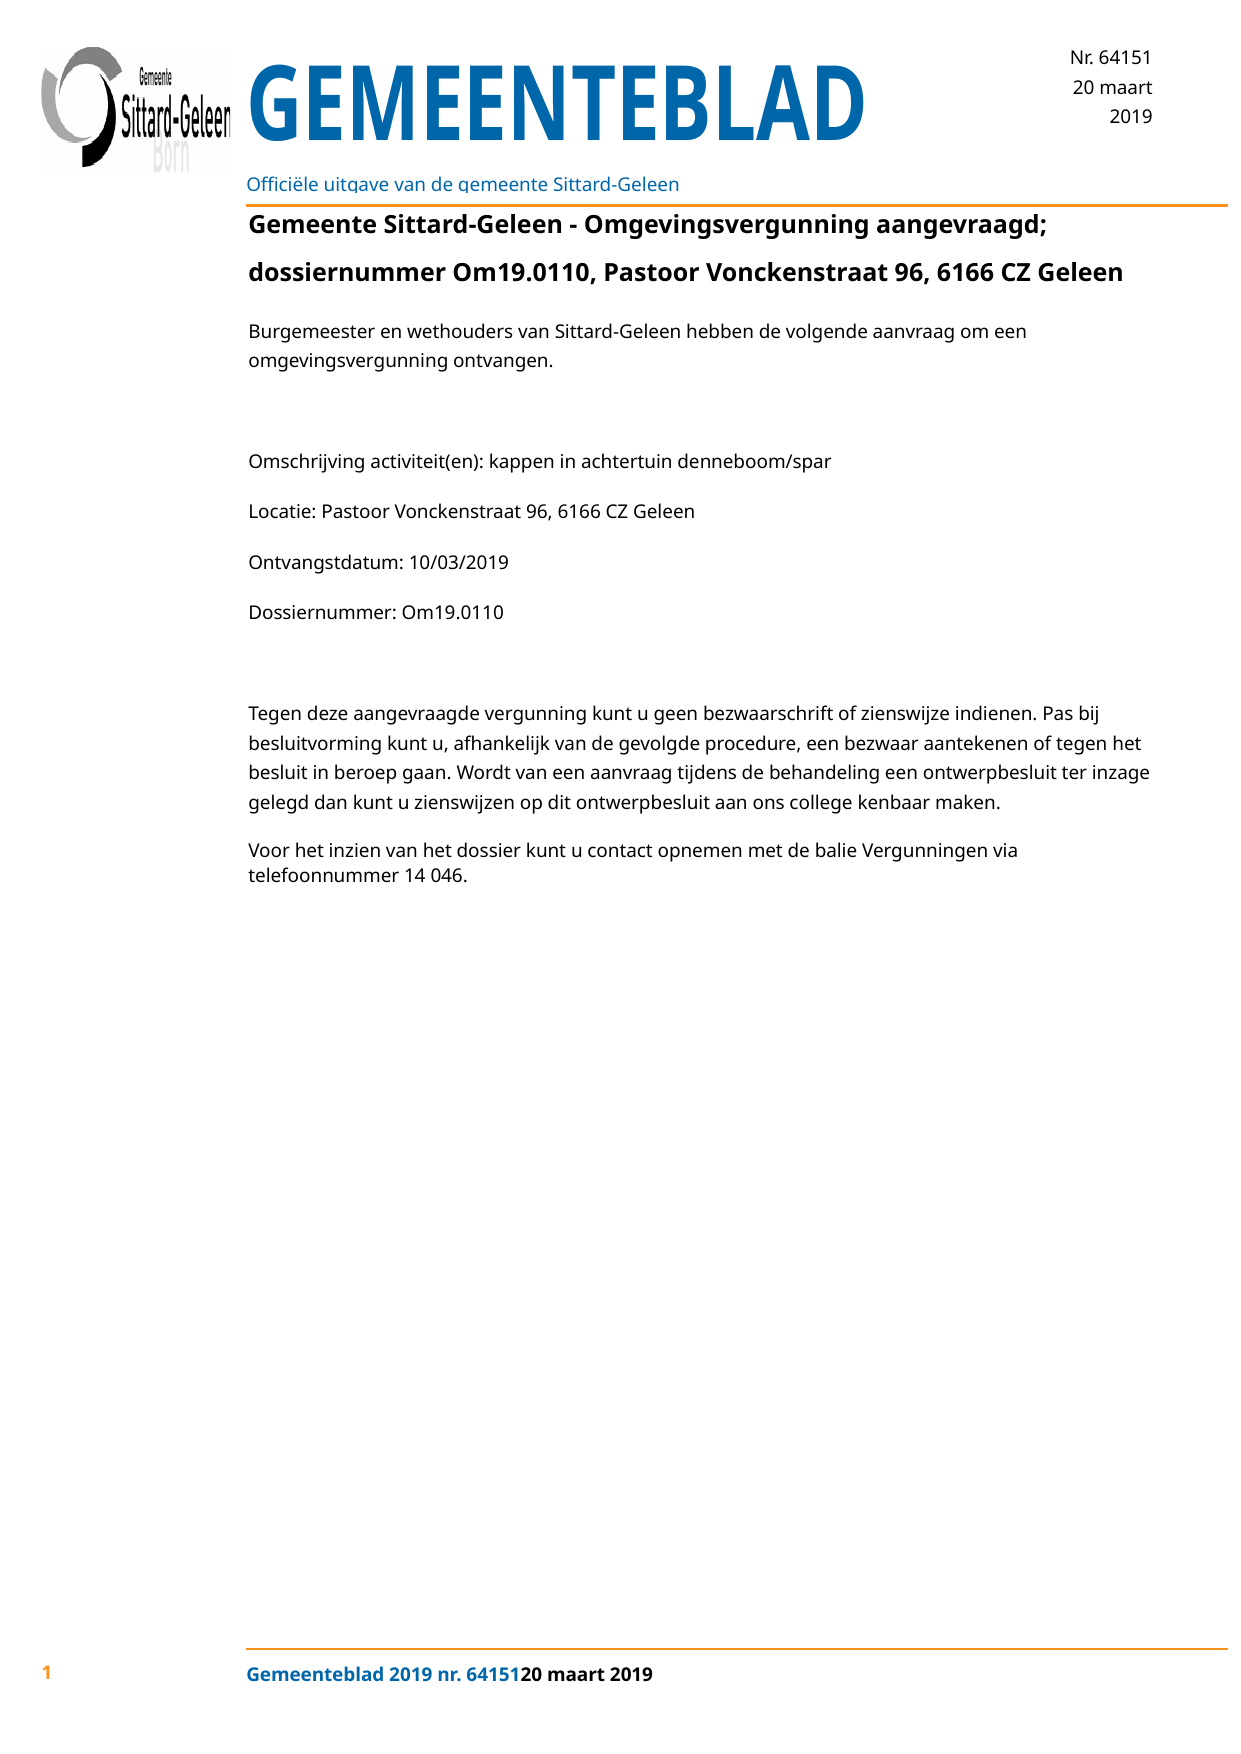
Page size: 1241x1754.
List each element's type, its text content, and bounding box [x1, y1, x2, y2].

text Gemeente Sittard-Geleen - Omgevingsvergunning aangevraagd; dossiernummer Om19.0110, Pastoor Vonckenstraat 96, 6166 CZ Geleen [248, 207, 1152, 288]
picture [41, 47, 231, 172]
text Omschrijving activiteit(en): kappen in achtertuin denneboom/spar [248, 448, 1152, 474]
text Burgemeester en wethouders van Sittard-Geleen hebben de volgende aanvraag om een omgevingsvergunning ontvangen. [248, 318, 1152, 373]
text Dossiernummer: Om19.0110 [248, 599, 1152, 625]
text Locatie: Pastoor Vonckenstraat 96, 6166 CZ Geleen [248, 499, 1152, 524]
text Tegen deze aangevraagde vergunning kunt u geen bezwaarschrift of zienswijze indienen. Pas bij besluitvorming kunt u, afhankelijk van de gevolgde procedure, een bezwaar aantekenen of tegen het besluit in beroep gaan. Wordt van een aanvraag tijdens de behandeling een ontwerpbesluit ter inzage gelegd dan kunt u zienswijzen op dit ontwerpbesluit aan ons college kenbaar maken. [248, 700, 1152, 815]
text Ontvangstdatum: 10/03/2019 [248, 549, 1152, 575]
text Voor het inzien van het dossier kunt u contact opnemen met de balie Vergunningen via telefoonnummer 14 046. [248, 837, 1152, 888]
